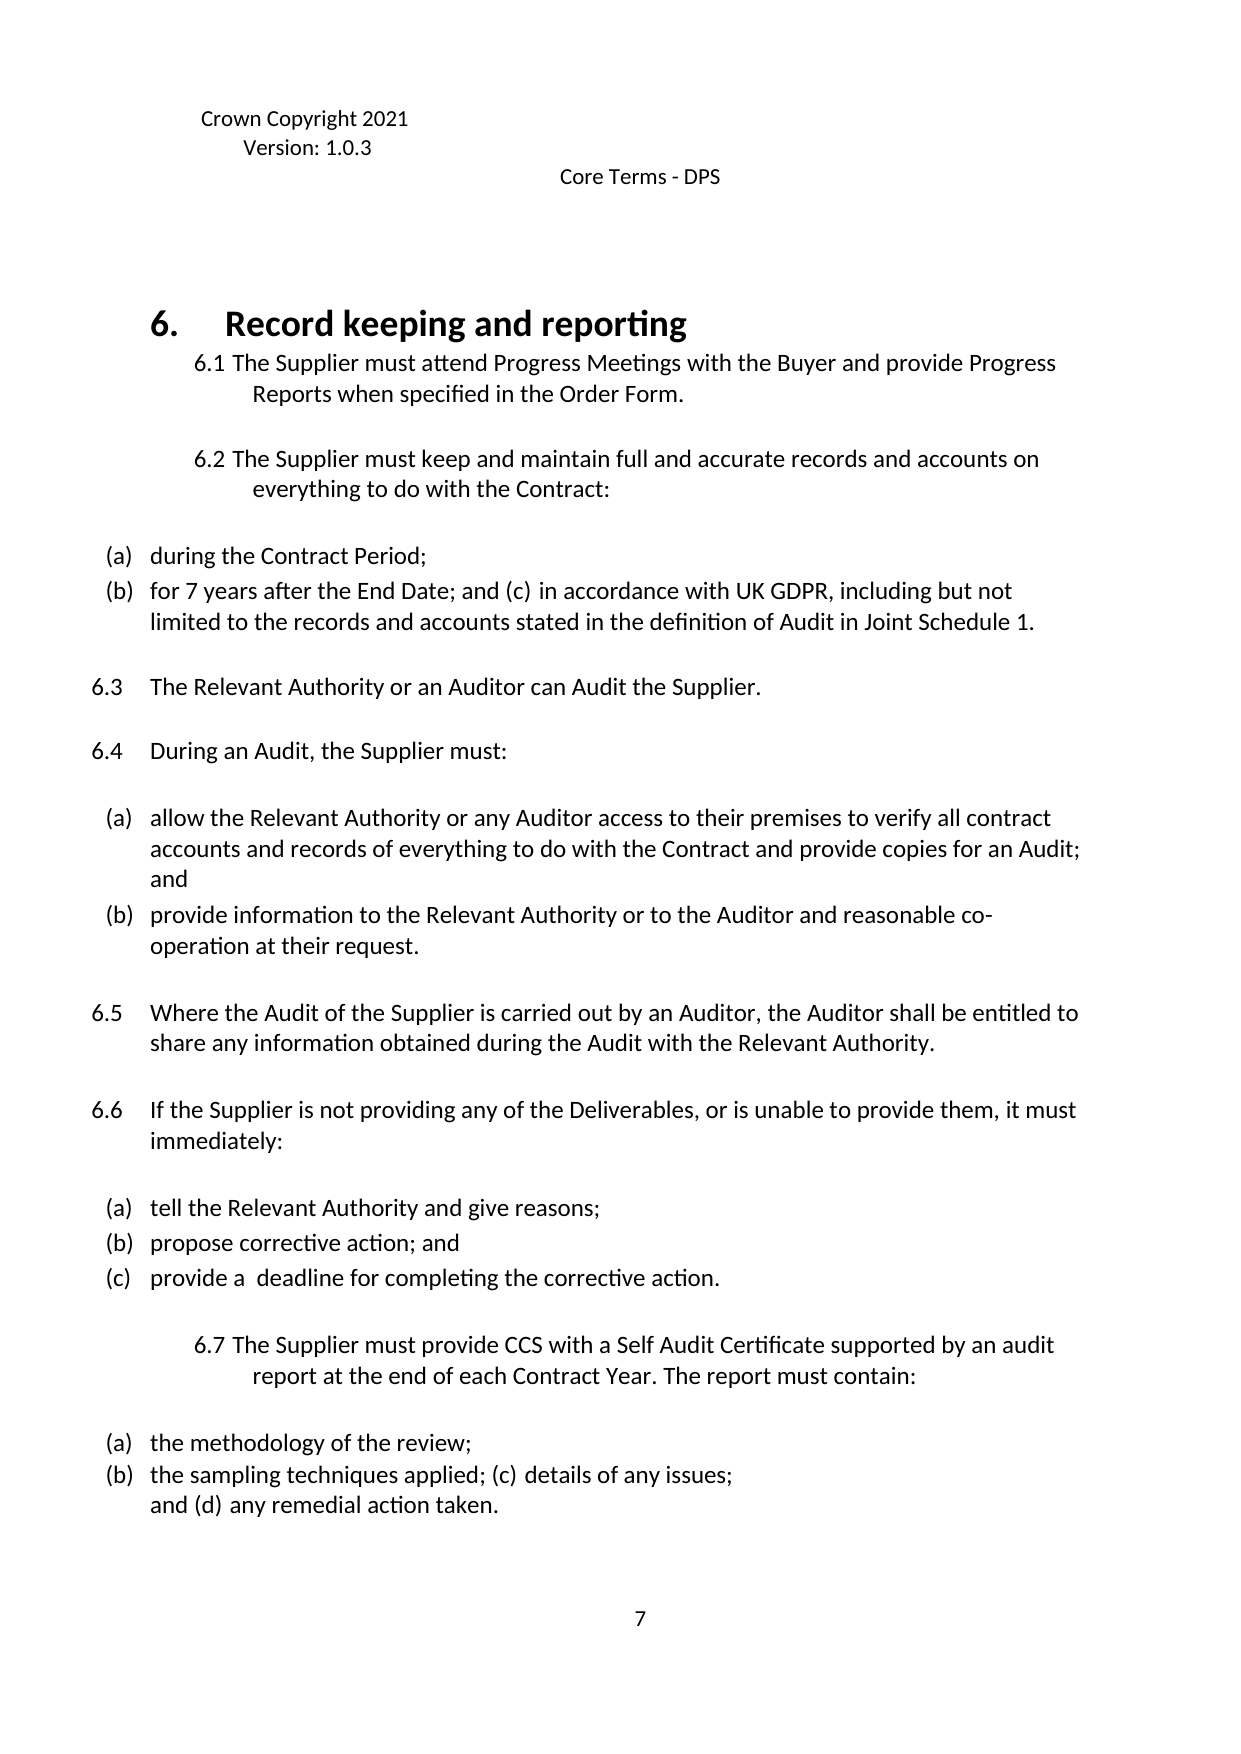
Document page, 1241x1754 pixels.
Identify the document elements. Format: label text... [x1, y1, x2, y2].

list provide a deadline for completing the corrective action. [105, 1262, 1089, 1293]
list for 7 years after the End Date; and (c) in accordance with UK GDPR, including but not limited to the records and accounts stated in the definition of Audit in Joint Schedule 1. [105, 575, 1089, 636]
list Where the Audit of the Supplier is carried out by an Auditor, the Auditor shall be entitled to share any information obtained during the Audit with the Relevant Authority. [91, 997, 1089, 1058]
list The Relevant Authority or an Auditor can Audit the Supplier. [91, 671, 1089, 701]
text 6.2 The Supplier must keep and maintain full and accurate records and accounts on everything to do with the Contract: [193, 443, 1089, 504]
list tell the Relevant Authority and give reasons; [105, 1192, 1089, 1222]
list the sampling techniques applied; (c) details of any issues; and (d) any remedial action taken. [105, 1459, 747, 1520]
text 6.1 The Supplier must attend Progress Meetings with the Buyer and provide Progress Reports when specified in the Order Form. [193, 347, 1089, 408]
list provide information to the Relevant Authority or to the Auditor and reasonable co-operation at their request. [105, 899, 1089, 960]
list During an Audit, the Supplier must: [91, 736, 1089, 766]
list allow the Relevant Authority or any Auditor access to their premises to verify all contract accounts and records of everything to do with the Contract and provide copies for an Audit; and [105, 802, 1089, 894]
list the methodology of the review; [105, 1427, 747, 1457]
text 6.7 The Supplier must provide CCS with a Self Audit Certificate supported by an audit report at the end of each Contract Year. The report must contain: [193, 1329, 1089, 1391]
list during the Contract Period; [105, 540, 1089, 571]
subtitle Record keeping and reporting [150, 300, 1090, 346]
list propose corrective action; and [105, 1227, 1089, 1258]
list If the Supplier is not providing any of the Deliverables, or is unable to provide them, it must immediately: [91, 1094, 1089, 1156]
